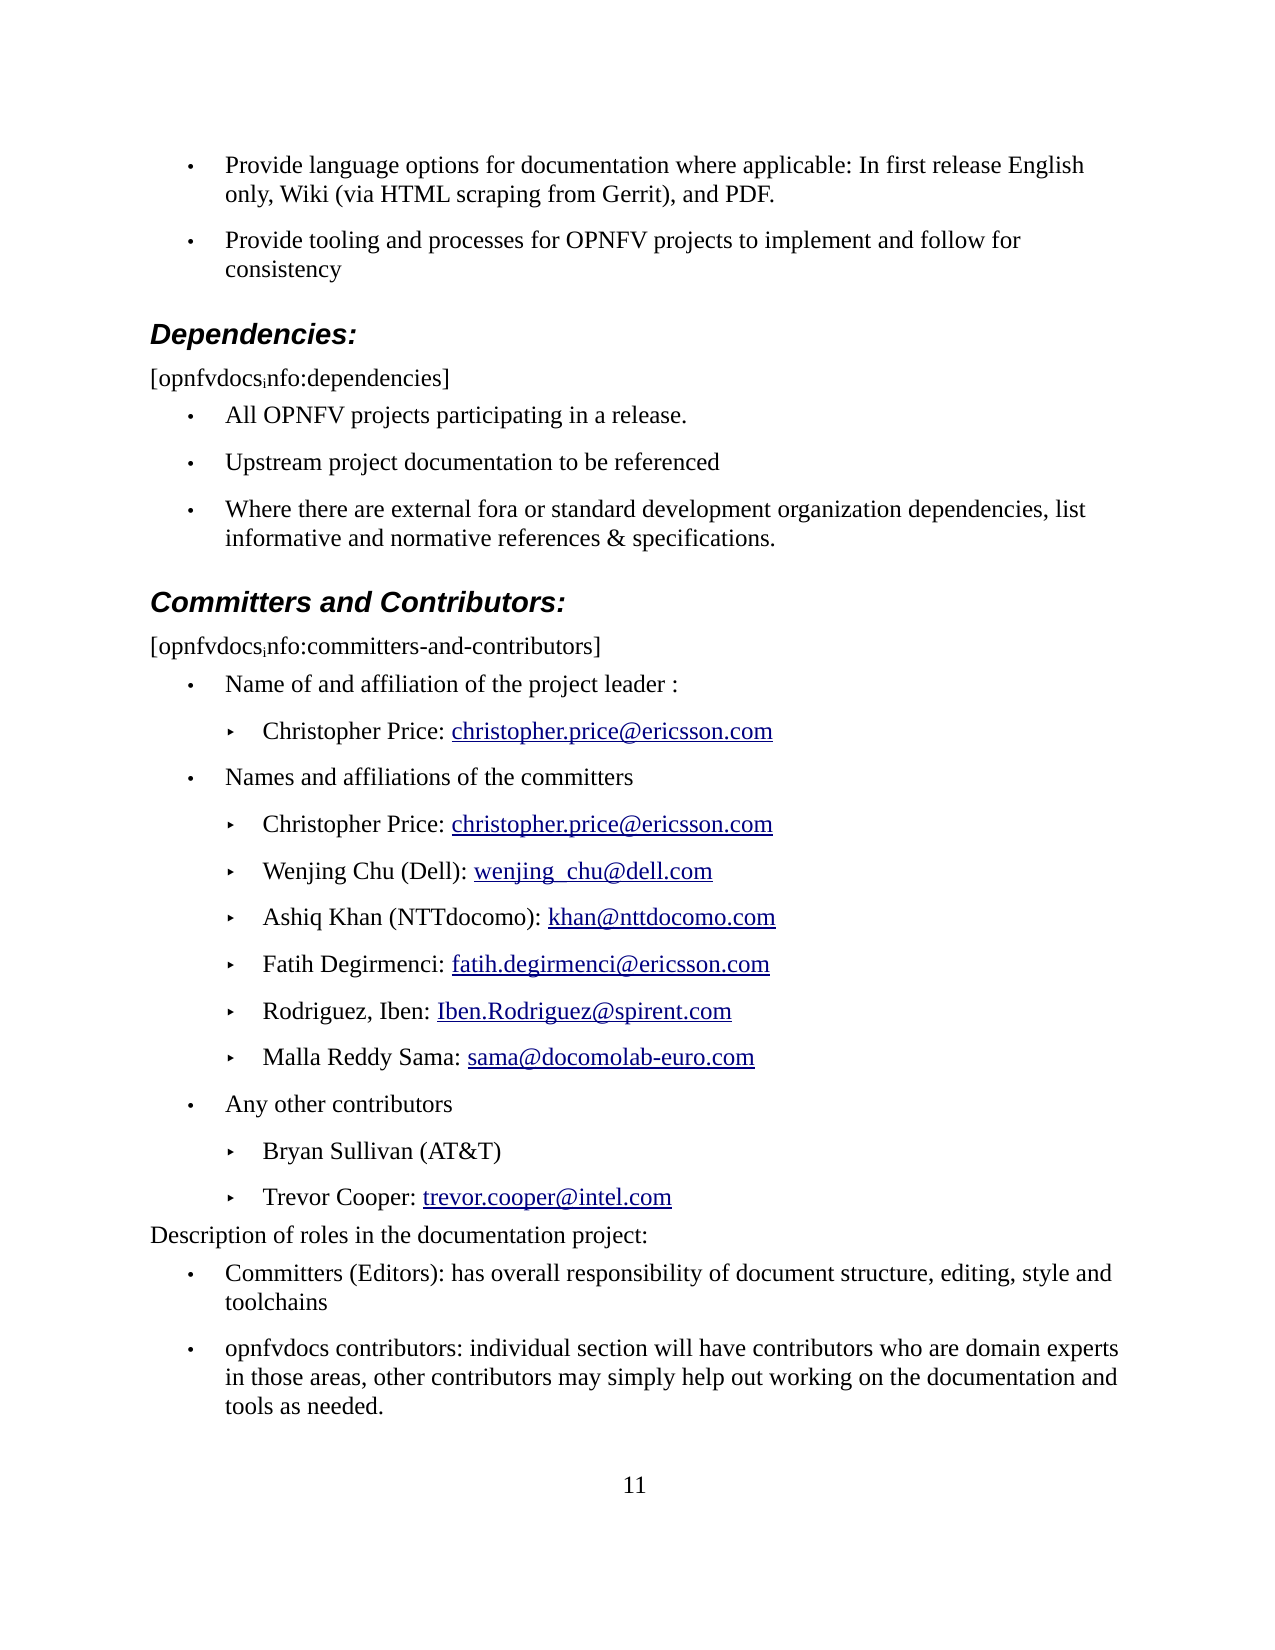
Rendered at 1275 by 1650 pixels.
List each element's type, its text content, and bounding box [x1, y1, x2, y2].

list Christopher Price: christopher.price@ericsson.com [225, 716, 1125, 744]
list Malla Reddy Sama: sama@docomolab-euro.com [225, 1042, 1125, 1071]
subtitle Committers and Contributors: [150, 585, 1125, 619]
list Bryan Sullivan (AT&T) [225, 1136, 1125, 1164]
list Where there are external fora or standard development organization dependencies, list informative and normative references & specifications. [187, 494, 1125, 551]
list Names and affiliations of the committers [187, 762, 1125, 791]
list Provide language options for documentation where applicable: In first release English only, Wiki (via HTML scraping from Gerrit), and PDF. [187, 150, 1125, 207]
list Committers (Editors): has overall responsibility of document structure, editing, style and toolchains [187, 1258, 1125, 1315]
list Provide tooling and processes for OPNFV projects to implement and follow for consistency [187, 225, 1125, 283]
list Upstream project documentation to be referenced [187, 447, 1125, 476]
list Trevor Cooper: trevor.cooper@intel.com [225, 1182, 1125, 1211]
list Any other contributors [187, 1089, 1125, 1118]
list All OPNFV projects participating in a release. [187, 401, 1125, 429]
list Fatih Degirmenci: fatih.degirmenci@ericsson.com [225, 949, 1125, 978]
list Rodriguez, Iben: Iben.Rodriguez@spirent.com [225, 996, 1125, 1024]
list Name of and affiliation of the project leader : [187, 669, 1125, 698]
list opnfvdocs contributors: individual section will have contributors who are domain experts in those areas, other contributors may simply help out working on the documentation and tools as needed. [187, 1333, 1125, 1419]
text [opnfvdocsinfo:dependencies] [150, 363, 1125, 392]
subtitle Dependencies: [150, 317, 1125, 350]
text Description of roles in the documentation project: [150, 1220, 1125, 1249]
list Wenjing Chu (Dell): wenjing_chu@dell.com [225, 856, 1125, 884]
text [opnfvdocsinfo:committers-and-contributors] [150, 631, 1125, 660]
list Ashiq Khan (NTTdocomo): khan@nttdocomo.com [225, 902, 1125, 931]
list Christopher Price: christopher.price@ericsson.com [225, 809, 1125, 838]
